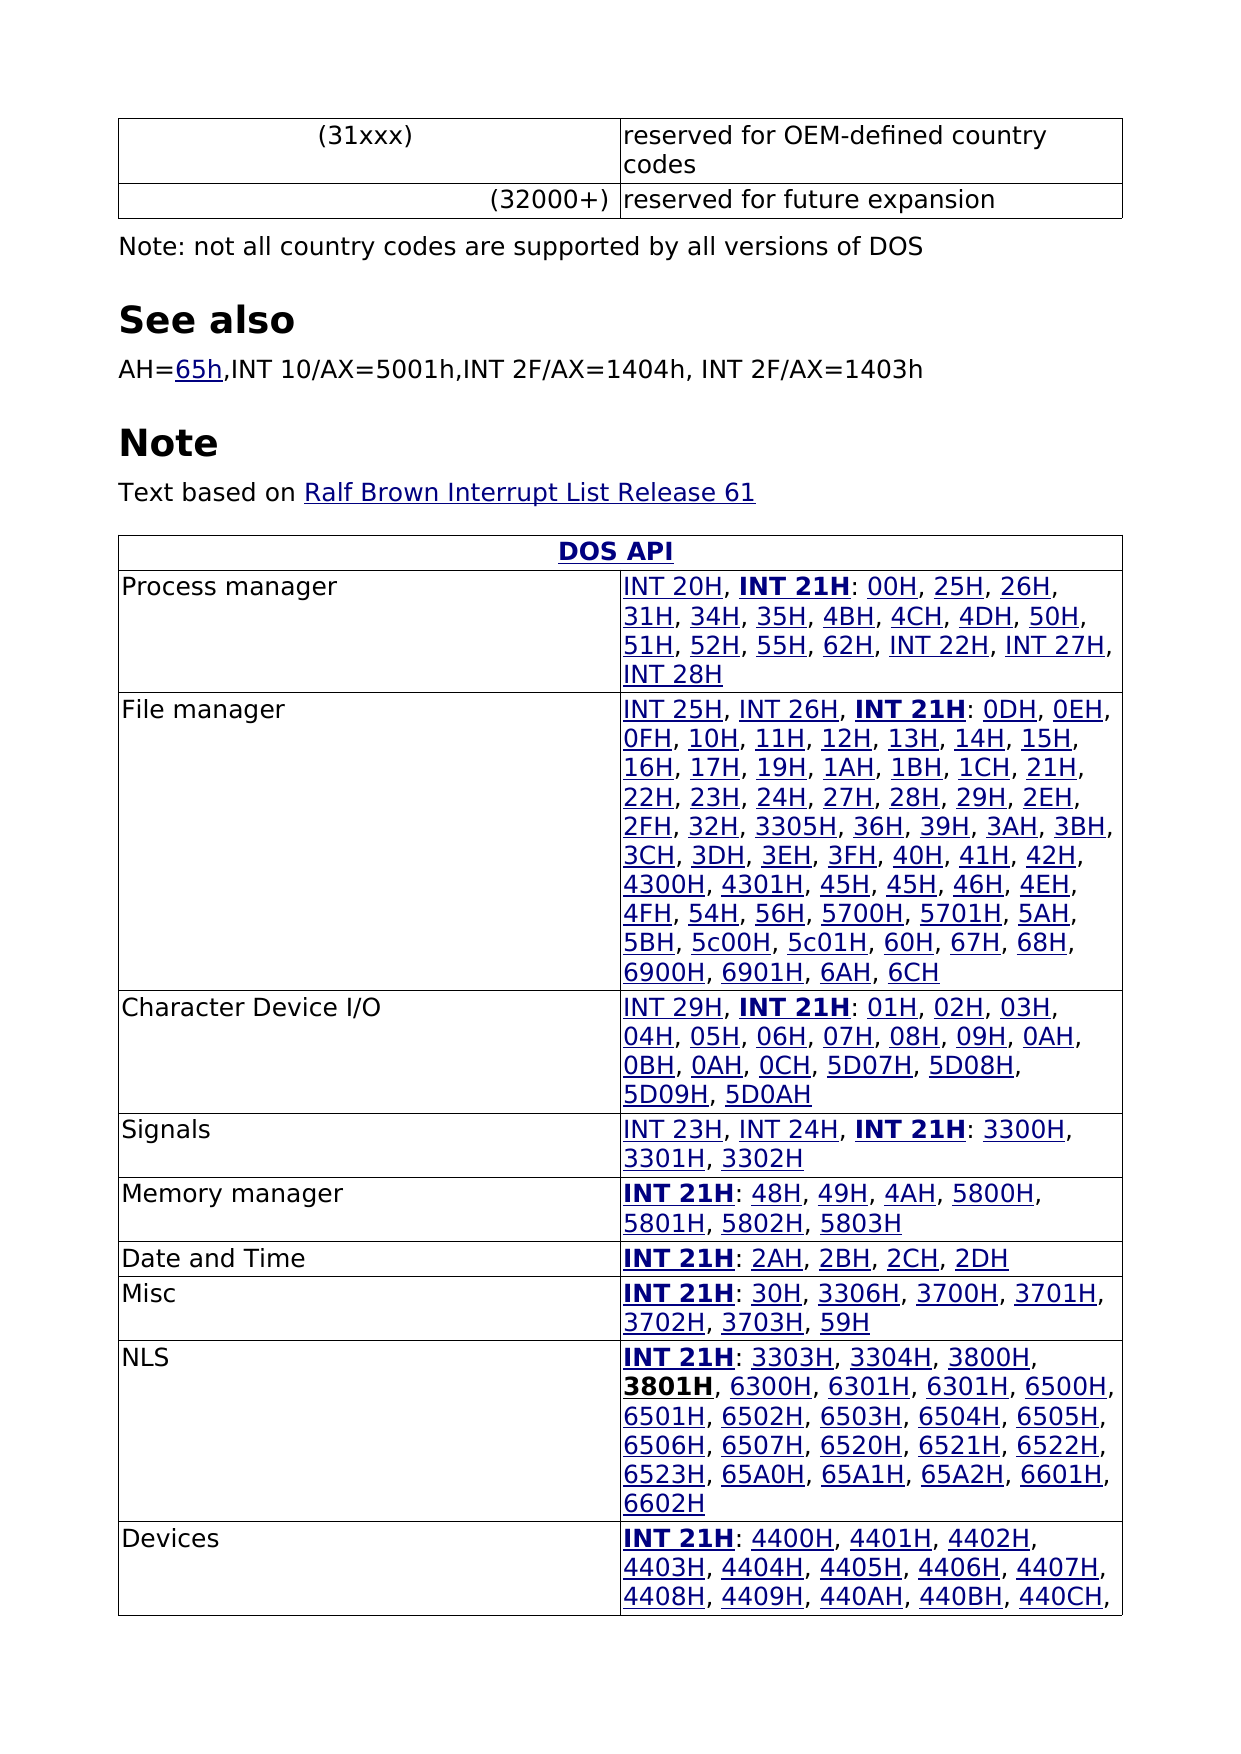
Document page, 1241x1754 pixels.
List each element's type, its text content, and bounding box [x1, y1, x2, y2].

table_cell Memory manager [119, 1178, 620, 1241]
table_cell INT 21H: 3303H, 3304H, 3800H, 3801H, 6300H, 6301H, 6301H, 6500H, 6501H, 6502H, 6503H, 6504H, 6505H, 6506H, 6507H, 6520H, 6521H, 6522H, 6523H, 65A0H, 65A1H, 65A2H, 6601H, 6602H [621, 1341, 1122, 1521]
table_cell Process manager [119, 571, 620, 692]
text Note: not all country codes are supported by all versions of DOS [118, 232, 1122, 262]
table_cell reserved for future expansion [621, 184, 1122, 217]
table_cell Devices [119, 1522, 620, 1615]
table_header DOS API [119, 536, 1122, 569]
table_cell Signals [119, 1114, 620, 1177]
table_cell NLS [119, 1341, 620, 1521]
table_cell Date and Time [119, 1242, 620, 1276]
subtitle See also [118, 299, 1122, 343]
text Text based on Ralf Brown Interrupt List Release 61 [118, 478, 1122, 507]
table_cell (31xxx) [119, 119, 620, 182]
table_cell INT 21H: 4400H, 4401H, 4402H, 4403H, 4404H, 4405H, 4406H, 4407H, 4408H, 4409H, 440AH, 440BH, 440CH, [621, 1522, 1122, 1615]
table_cell INT 21H: 2AH, 2BH, 2CH, 2DH [621, 1242, 1122, 1276]
table_cell INT 29H, INT 21H: 01H, 02H, 03H, 04H, 05H, 06H, 07H, 08H, 09H, 0AH, 0BH, 0AH, 0CH, 5D07H, 5D08H, 5D09H, 5D0AH [621, 991, 1122, 1112]
table_cell INT 21H: 48H, 49H, 4AH, 5800H, 5801H, 5802H, 5803H [621, 1178, 1122, 1241]
table_cell reserved for OEM-defined country codes [621, 119, 1122, 182]
text AH=65h,INT 10/AX=5001h,INT 2F/AX=1404h, INT 2F/AX=1403h [118, 355, 1122, 384]
table_cell INT 25H, INT 26H, INT 21H: 0DH, 0EH, 0FH, 10H, 11H, 12H, 13H, 14H, 15H, 16H, 17H, 19H, 1AH, 1BH, 1CH, 21H, 22H, 23H, 24H, 27H, 28H, 29H, 2EH, 2FH, 32H, 3305H, 36H, 39H, 3AH, 3BH, 3CH, 3DH, 3EH, 3FH, 40H, 41H, 42H, 4300H, 4301H, 45H, 45H, 46H, 4EH, 4FH, 54H, 56H, 5700H, 5701H, 5AH, 5BH, 5c00H, 5c01H, 60H, 67H, 68H, 6900H, 6901H, 6AH, 6CH [621, 693, 1122, 990]
table_cell Misc [119, 1277, 620, 1340]
table_cell File manager [119, 693, 620, 990]
table_cell Character Device I/O [119, 991, 620, 1112]
table_cell INT 21H: 30H, 3306H, 3700H, 3701H, 3702H, 3703H, 59H [621, 1277, 1122, 1340]
subtitle Note [118, 422, 1122, 466]
table_cell INT 20H, INT 21H: 00H, 25H, 26H, 31H, 34H, 35H, 4BH, 4CH, 4DH, 50H, 51H, 52H, 55H, 62H, INT 22H, INT 27H, INT 28H [621, 571, 1122, 692]
table_cell (32000+) [119, 184, 620, 217]
table_cell INT 23H, INT 24H, INT 21H: 3300H, 3301H, 3302H [621, 1114, 1122, 1177]
